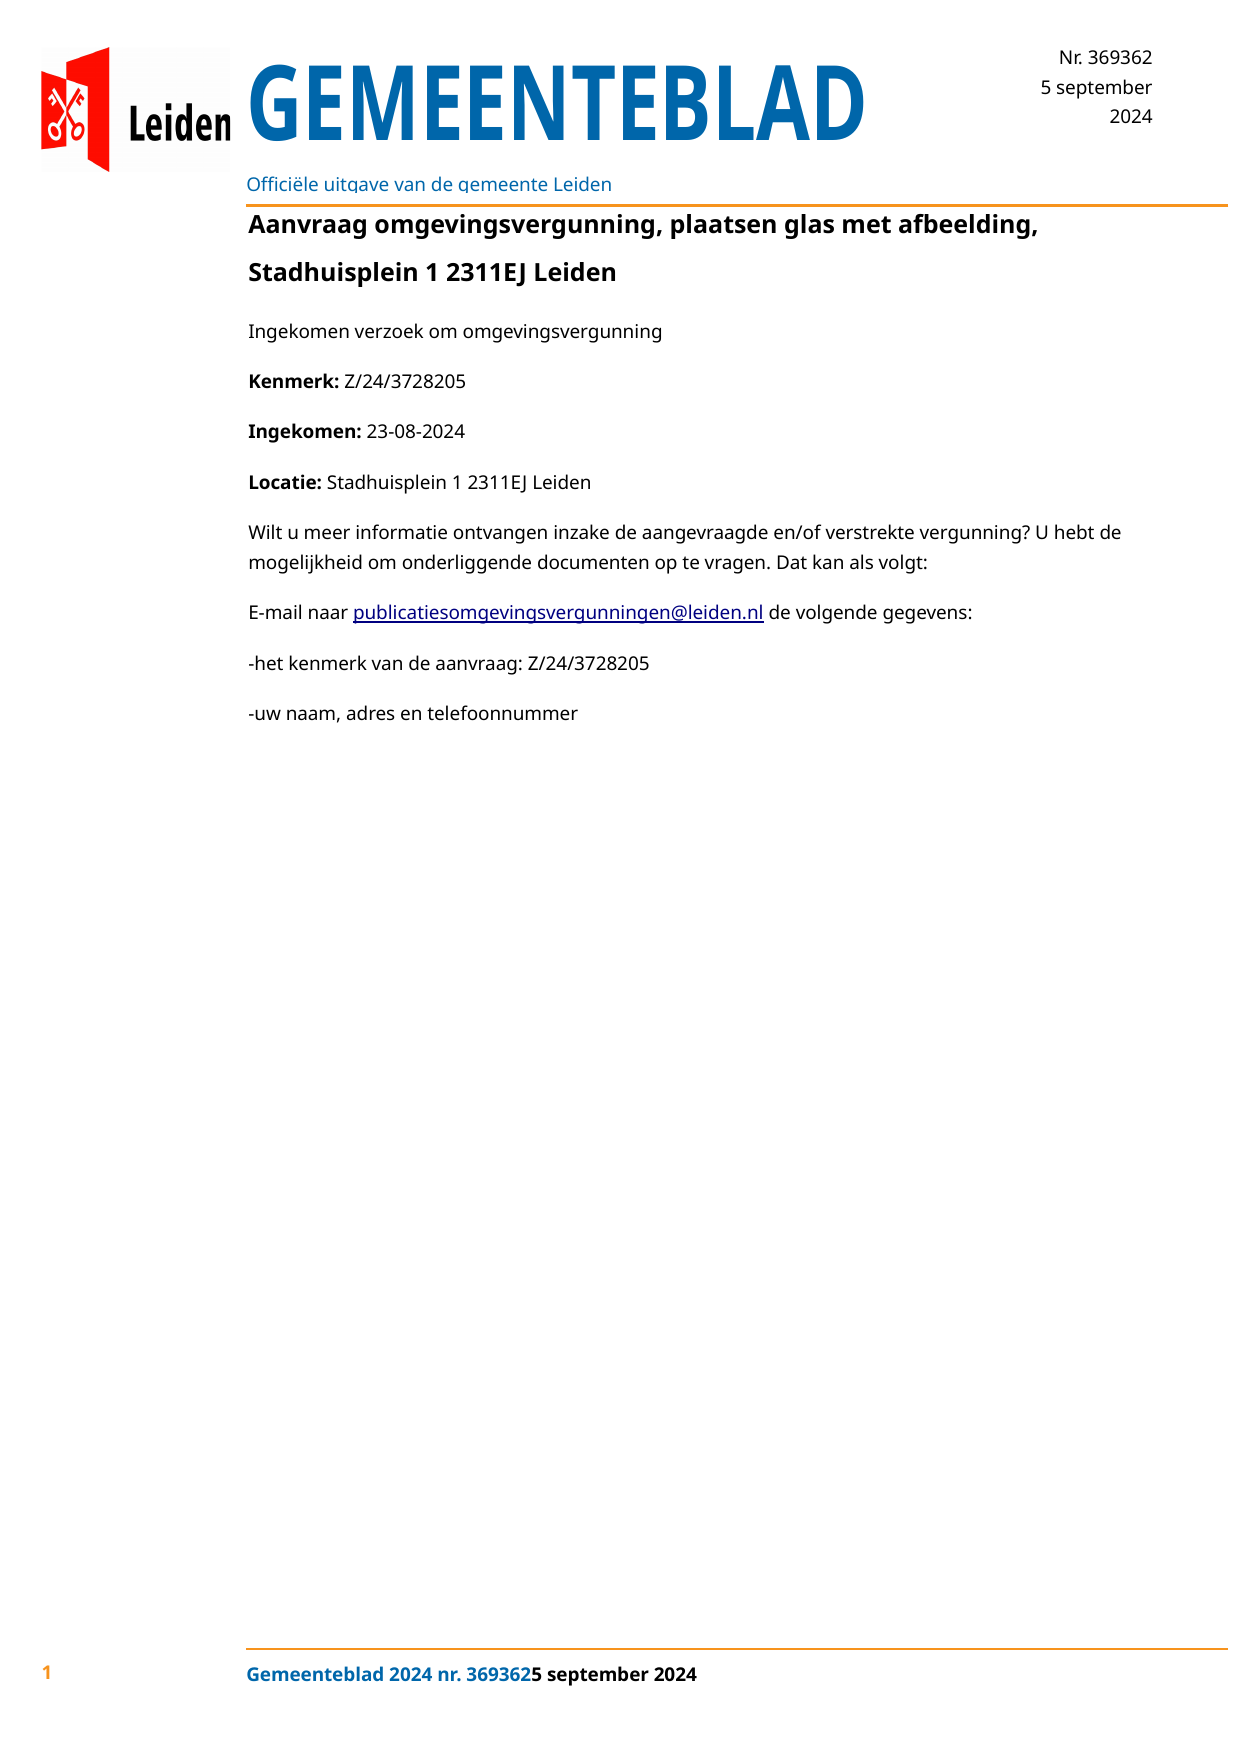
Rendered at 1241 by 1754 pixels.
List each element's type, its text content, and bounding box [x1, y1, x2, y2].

text -het kenmerk van de aanvraag: Z/24/3728205 [248, 650, 1152, 676]
text Locatie: Stadhuisplein 1 2311EJ Leiden [248, 469, 1152, 495]
text E-mail naar publicatiesomgevingsvergunningen@leiden.nl de volgende gegevens: [248, 599, 1152, 625]
text Ingekomen: 23-08-2024 [248, 419, 1152, 444]
picture [41, 47, 231, 172]
text -uw naam, adres en telefoonnummer [248, 700, 1152, 726]
text Kenmerk: Z/24/3728205 [248, 368, 1152, 394]
text Wilt u meer informatie ontvangen inzake de aangevraagde en/of verstrekte vergunning? U hebt de mogelijkheid om onderliggende documenten op te vragen. Dat kan als volgt: [248, 519, 1152, 575]
text Aanvraag omgevingsvergunning, plaatsen glas met afbeelding, Stadhuisplein 1 2311EJ Leiden [248, 207, 1152, 288]
text Ingekomen verzoek om omgevingsvergunning [248, 318, 1152, 344]
